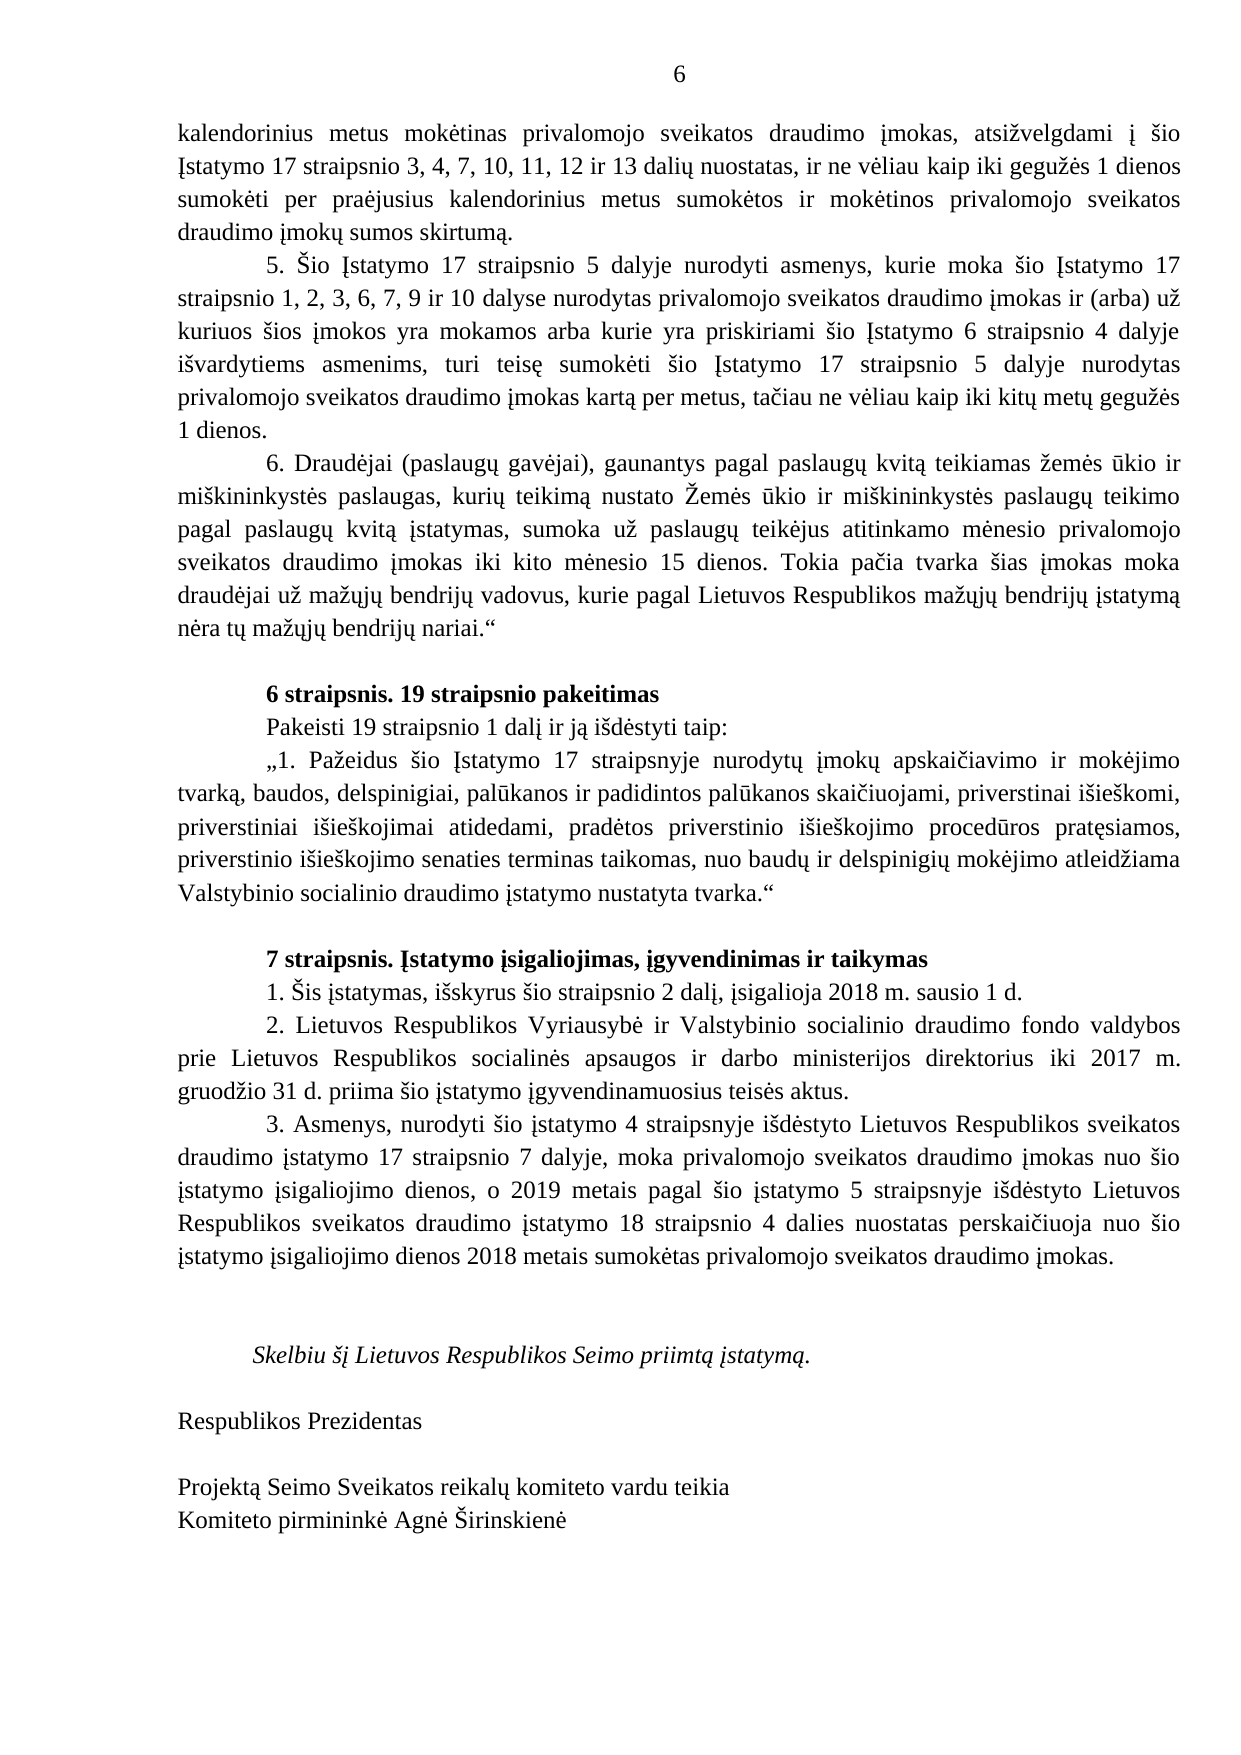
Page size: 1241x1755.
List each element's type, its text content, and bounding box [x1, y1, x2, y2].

text Komiteto pirmininkė Agnė Širinskienė [177, 1505, 1181, 1534]
text Pakeisti 19 straipsnio 1 dalį ir ją išdėstyti taip: [177, 712, 1181, 741]
text Skelbiu šį Lietuvos Respublikos Seimo priimtą įstatymą. [177, 1340, 1181, 1369]
text 6. Draudėjai (paslaugų gavėjai), gaunantys pagal paslaugų kvitą teikiamas žemės ūkio ir miškininkystės paslaugas, kurių teikimą nustato Žemės ūkio ir miškininkystės paslaugų teikimo pagal paslaugų kvitą įstatymas, sumoka už paslaugų teikėjus atitinkamo mėnesio privalomojo sveikatos draudimo įmokas iki kito mėnesio 15 dienos. Tokia pačia tvarka šias įmokas moka draudėjai už mažųjų bendrijų vadovus, kurie pagal Lietuvos Respublikos mažųjų bendrijų įstatymą nėra tų mažųjų bendrijų nariai.“ [177, 448, 1181, 642]
text Respublikos Prezidentas [177, 1406, 1181, 1435]
text „1. Pažeidus šio Įstatymo 17 straipsnyje nurodytų įmokų apskaičiavimo ir mokėjimo tvarką, baudos, delspinigiai, palūkanos ir padidintos palūkanos skaičiuojami, priverstinai išieškomi, priverstiniai išieškojimai atidedami, pradėtos priverstinio išieškojimo procedūros pratęsiamos, priverstinio išieškojimo senaties terminas taikomas, nuo baudų ir delspinigių mokėjimo atleidžiama Valstybinio socialinio draudimo įstatymo nustatyta tvarka.“ [177, 746, 1181, 906]
text 7 straipsnis. Įstatymo įsigaliojimas, įgyvendinimas ir taikymas [177, 944, 1181, 972]
text 6 straipsnis. 19 straipsnio pakeitimas [177, 679, 1181, 708]
text 1. Šis įstatymas, išskyrus šio straipsnio 2 dalį, įsigalioja 2018 m. sausio 1 d. [177, 977, 1181, 1005]
text 2. Lietuvos Respublikos Vyriausybė ir Valstybinio socialinio draudimo fondo valdybos prie Lietuvos Respublikos socialinės apsaugos ir darbo ministerijos direktorius iki 2017 m. gruodžio 31 d. priima šio įstatymo įgyvendinamuosius teisės aktus. [177, 1010, 1181, 1104]
text 5. Šio Įstatymo 17 straipsnio 5 dalyje nurodyti asmenys, kurie moka šio Įstatymo 17 straipsnio 1, 2, 3, 6, 7, 9 ir 10 dalyse nurodytas privalomojo sveikatos draudimo įmokas ir (arba) už kuriuos šios įmokos yra mokamos arba kurie yra priskiriami šio Įstatymo 6 straipsnio 4 dalyje išvardytiems asmenims, turi teisę sumokėti šio Įstatymo 17 straipsnio 5 dalyje nurodytas privalomojo sveikatos draudimo įmokas kartą per metus, tačiau ne vėliau kaip iki kitų metų gegužės 1 dienos. [177, 250, 1181, 444]
text 3. Asmenys, nurodyti šio įstatymo 4 straipsnyje išdėstyto Lietuvos Respublikos sveikatos draudimo įstatymo 17 straipsnio 7 dalyje, moka privalomojo sveikatos draudimo įmokas nuo šio įstatymo įsigaliojimo dienos, o 2019 metais pagal šio įstatymo 5 straipsnyje išdėstyto Lietuvos Respublikos sveikatos draudimo įstatymo 18 straipsnio 4 dalies nuostatas perskaičiuoja nuo šio įstatymo įsigaliojimo dienos 2018 metais sumokėtas privalomojo sveikatos draudimo įmokas. [177, 1109, 1181, 1269]
text Projektą Seimo Sveikatos reikalų komiteto vardu teikia [177, 1472, 1181, 1501]
text kalendorinius metus mokėtinas privalomojo sveikatos draudimo įmokas, atsižvelgdami į šio Įstatymo 17 straipsnio 3, 4, 7, 10, 11, 12 ir 13 dalių nuostatas, ir ne vėliau kaip iki gegužės 1 dienos sumokėti per praėjusius kalendorinius metus sumokėtos ir mokėtinos privalomojo sveikatos draudimo įmokų sumos skirtumą. [177, 118, 1181, 246]
